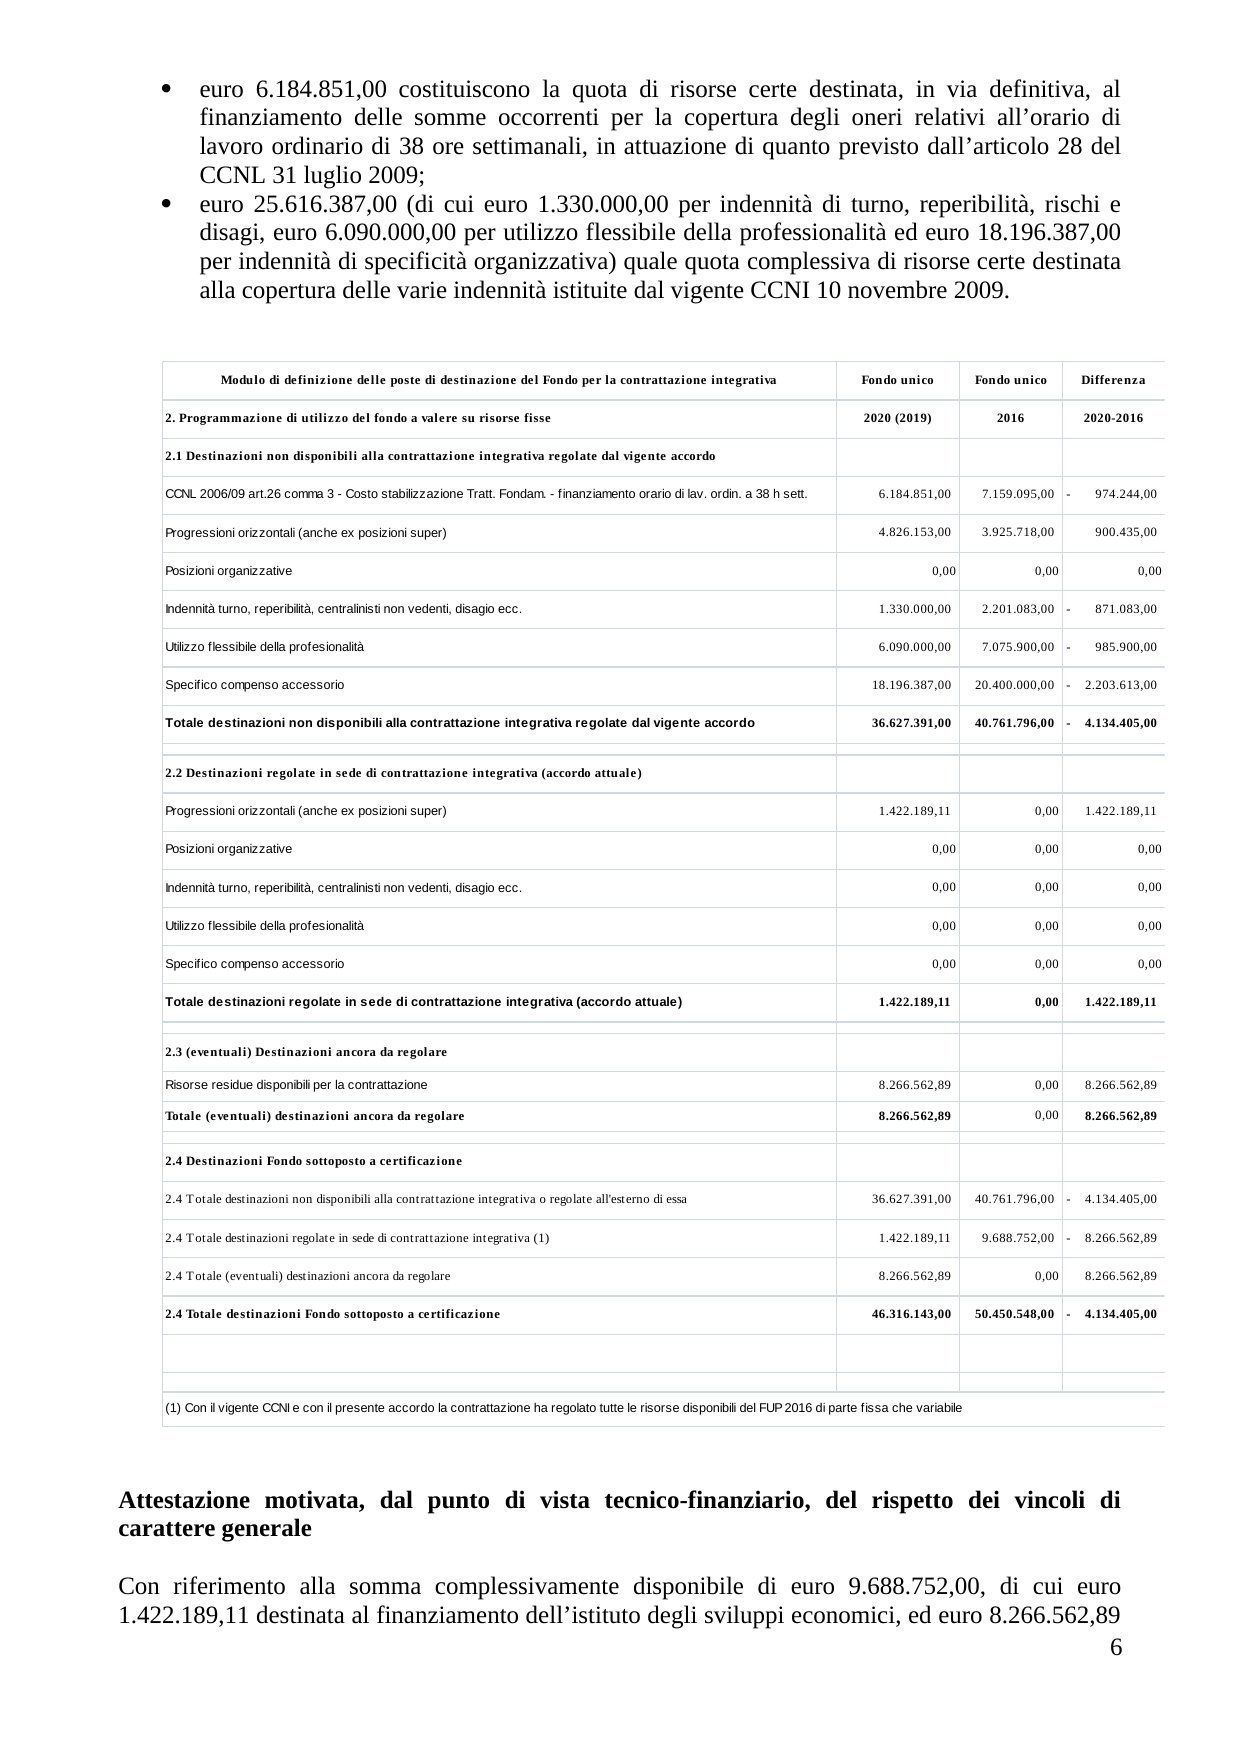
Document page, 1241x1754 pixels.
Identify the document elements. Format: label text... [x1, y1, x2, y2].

list euro 25.616.387,00 (di cui euro 1.330.000,00 per indennità di turno, reperibilità, rischi e disagi, euro 6.090.000,00 per utilizzo flessibile della professionalità ed euro 18.196.387,00 per indennità di specificità organizzativa) quale quota complessiva di risorse certe destinata alla copertura delle varie indennità istituite dal vigente CCNI 10 novembre 2009. [162, 189, 1122, 304]
text Attestazione motivata, dal punto di vista tecnico-finanziario, del rispetto dei vincoli di carattere generale [118, 1485, 1122, 1542]
text Con riferimento alla somma complessivamente disponibile di euro 9.688.752,00, di cui euro 1.422.189,11 destinata al finanziamento dell’istituto degli sviluppi economici, ed euro 8.266.562,89 [118, 1571, 1122, 1628]
list euro 6.184.851,00 costituiscono la quota di risorse certe destinata, in via definitiva, al finanziamento delle somme occorrenti per la copertura degli oneri relativi all’orario di lavoro ordinario di 38 ore settimanali, in attuazione di quanto previsto dall’articolo 28 del CCNL 31 luglio 2009; [162, 74, 1122, 189]
